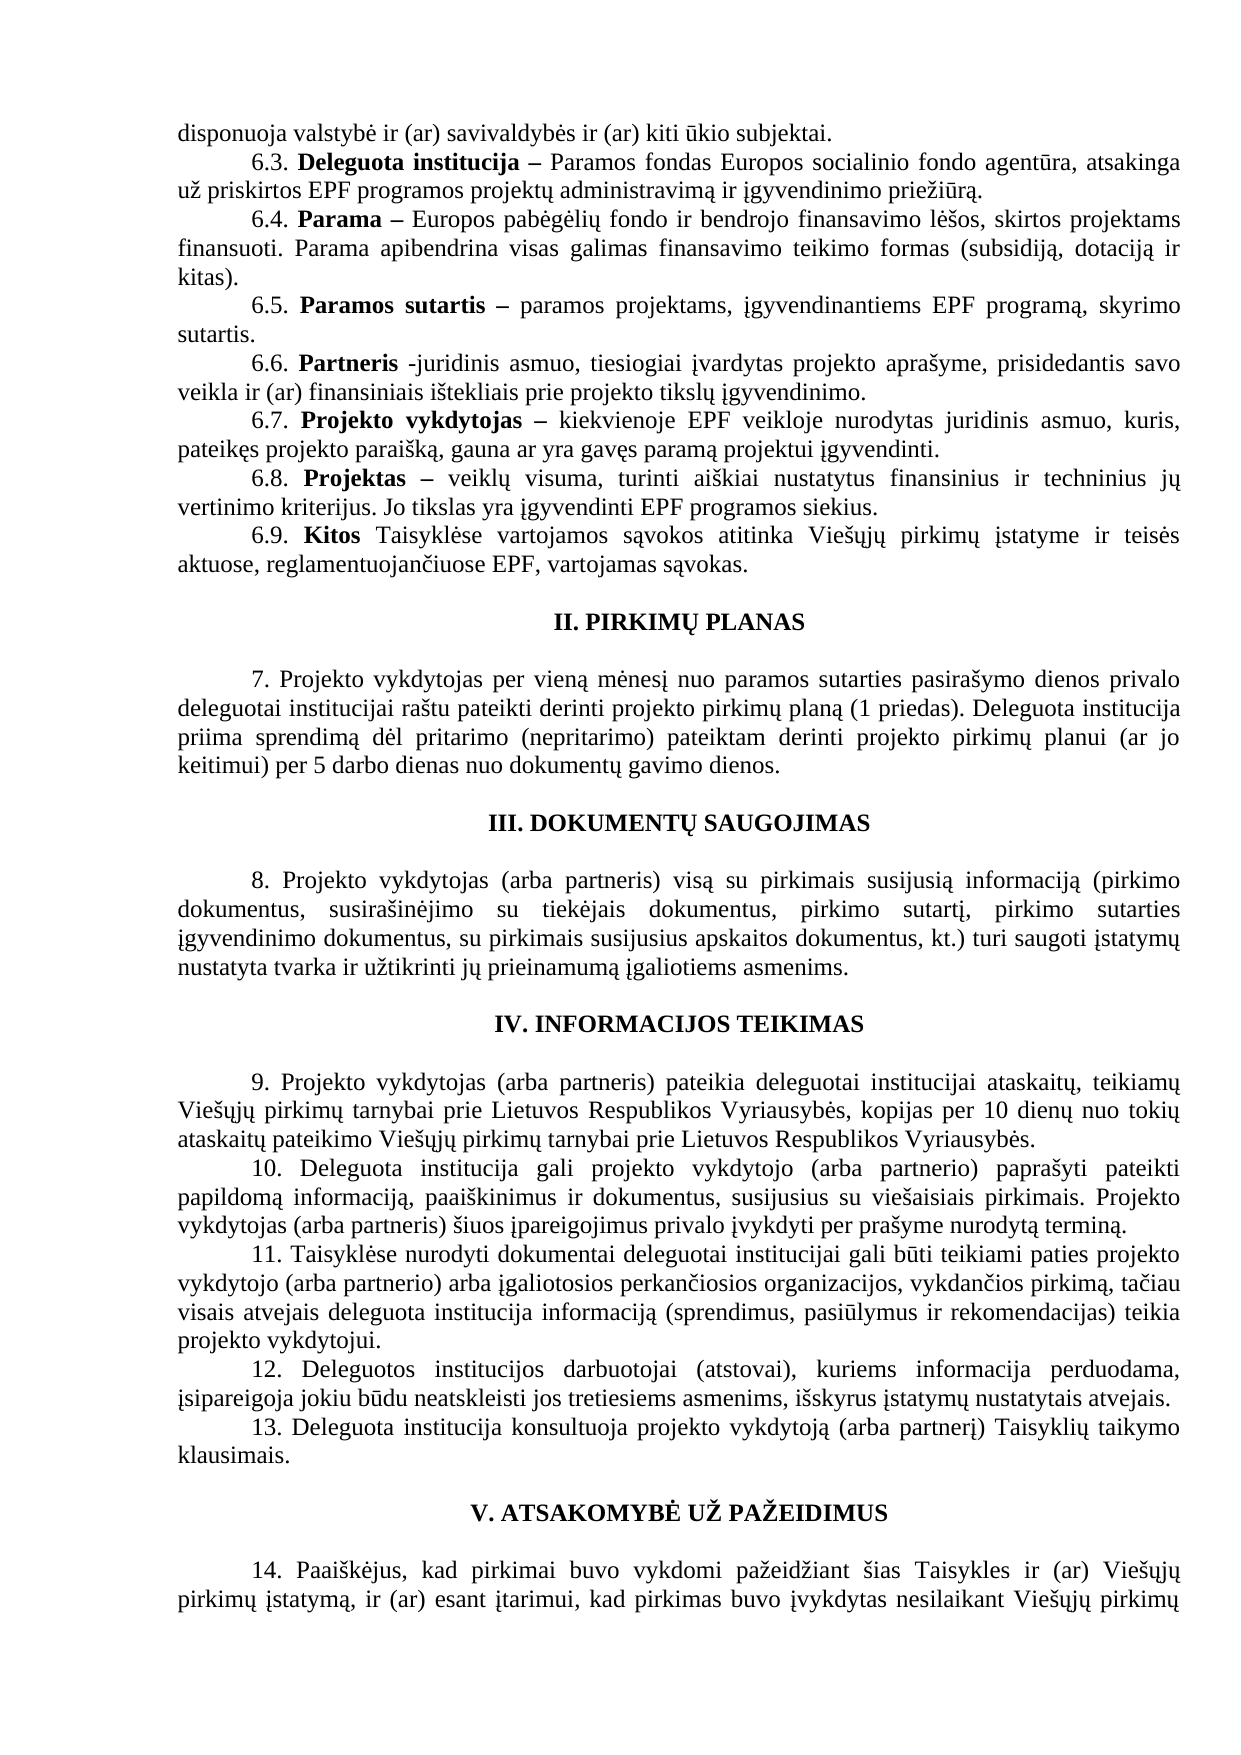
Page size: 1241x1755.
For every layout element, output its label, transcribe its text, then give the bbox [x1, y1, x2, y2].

text 12. Deleguotos institucijos darbuotojai (atstovai), kuriems informacija perduodama, įsipareigoja jokiu būdu neatskleisti jos tretiesiems asmenims, išskyrus įstatymų nustatytais atvejais. [177, 1354, 1181, 1412]
text 9. Projekto vykdytojas (arba partneris) pateikia deleguotai institucijai ataskaitų, teikiamų Viešųjų pirkimų tarnybai prie Lietuvos Respublikos Vyriausybės, kopijas per 10 dienų nuo tokių ataskaitų pateikimo Viešųjų pirkimų tarnybai prie Lietuvos Respublikos Vyriausybės. [177, 1067, 1181, 1153]
text II. PIRKIMŲ PLANAS [177, 607, 1181, 636]
text 10. Deleguota institucija gali projekto vykdytojo (arba partnerio) paprašyti pateikti papildomą informaciją, paaiškinimus ir dokumentus, susijusius su viešaisiais pirkimais. Projekto vykdytojas (arba partneris) šiuos įpareigojimus privalo įvykdyti per prašyme nurodytą terminą. [177, 1153, 1181, 1239]
text 6.8. Projektas – veiklų visuma, turinti aiškiai nustatytus finansinius ir techninius jų vertinimo kriterijus. Jo tikslas yra įgyvendinti EPF programos siekius. [177, 463, 1181, 521]
text 6.9. Kitos Taisyklėse vartojamos sąvokos atitinka Viešųjų pirkimų įstatyme ir teisės aktuose, reglamentuojančiuose EPF, vartojamas sąvokas. [177, 521, 1181, 578]
text 6.5. Paramos sutartis – paramos projektams, įgyvendinantiems EPF programą, skyrimo sutartis. [177, 291, 1181, 348]
text 14. Paaiškėjus, kad pirkimai buvo vykdomi pažeidžiant šias Taisykles ir (ar) Viešųjų pirkimų įstatymą, ir (ar) esant įtarimui, kad pirkimas buvo įvykdytas nesilaikant Viešųjų pirkimų [177, 1556, 1181, 1613]
text 6.7. Projekto vykdytojas – kiekvienoje EPF veikloje nurodytas juridinis asmuo, kuris, pateikęs projekto paraišką, gauna ar yra gavęs paramą projektui įgyvendinti. [177, 406, 1181, 463]
text 11. Taisyklėse nurodyti dokumentai deleguotai institucijai gali būti teikiami paties projekto vykdytojo (arba partnerio) arba įgaliotosios perkančiosios organizacijos, vykdančios pirkimą, tačiau visais atvejais deleguota institucija informaciją (sprendimus, pasiūlymus ir rekomendacijas) teikia projekto vykdytojui. [177, 1239, 1181, 1354]
text IV. INFORMACIJOS TEIKIMAS [177, 1009, 1181, 1038]
text disponuoja valstybė ir (ar) savivaldybės ir (ar) kiti ūkio subjektai. [177, 118, 1181, 147]
text III. DOKUMENTŲ SAUGOJIMAS [177, 808, 1181, 837]
text 7. Projekto vykdytojas per vieną mėnesį nuo paramos sutarties pasirašymo dienos privalo deleguotai institucijai raštu pateikti derinti projekto pirkimų planą (1 priedas). Deleguota institucija priima sprendimą dėl pritarimo (nepritarimo) pateiktam derinti projekto pirkimų planui (ar jo keitimui) per 5 darbo dienas nuo dokumentų gavimo dienos. [177, 664, 1181, 779]
text 6.6. Partneris -juridinis asmuo, tiesiogiai įvardytas projekto aprašyme, prisidedantis savo veikla ir (ar) finansiniais ištekliais prie projekto tikslų įgyvendinimo. [177, 348, 1181, 406]
text 13. Deleguota institucija konsultuoja projekto vykdytoją (arba partnerį) Taisyklių taikymo klausimais. [177, 1412, 1181, 1469]
text 6.4. Parama – Europos pabėgėlių fondo ir bendrojo finansavimo lėšos, skirtos projektams finansuoti. Parama apibendrina visas galimas finansavimo teikimo formas (subsidiją, dotaciją ir kitas). [177, 204, 1181, 291]
text 6.3. Deleguota institucija – Paramos fondas Europos socialinio fondo agentūra, atsakinga už priskirtos EPF programos projektų administravimą ir įgyvendinimo priežiūrą. [177, 147, 1181, 204]
text V. ATSAKOMYBĖ UŽ PAŽEIDIMUS [177, 1498, 1181, 1527]
text 8. Projekto vykdytojas (arba partneris) visą su pirkimais susijusią informaciją (pirkimo dokumentus, susirašinėjimo su tiekėjais dokumentus, pirkimo sutartį, pirkimo sutarties įgyvendinimo dokumentus, su pirkimais susijusius apskaitos dokumentus, kt.) turi saugoti įstatymų nustatyta tvarka ir užtikrinti jų prieinamumą įgaliotiems asmenims. [177, 866, 1181, 981]
